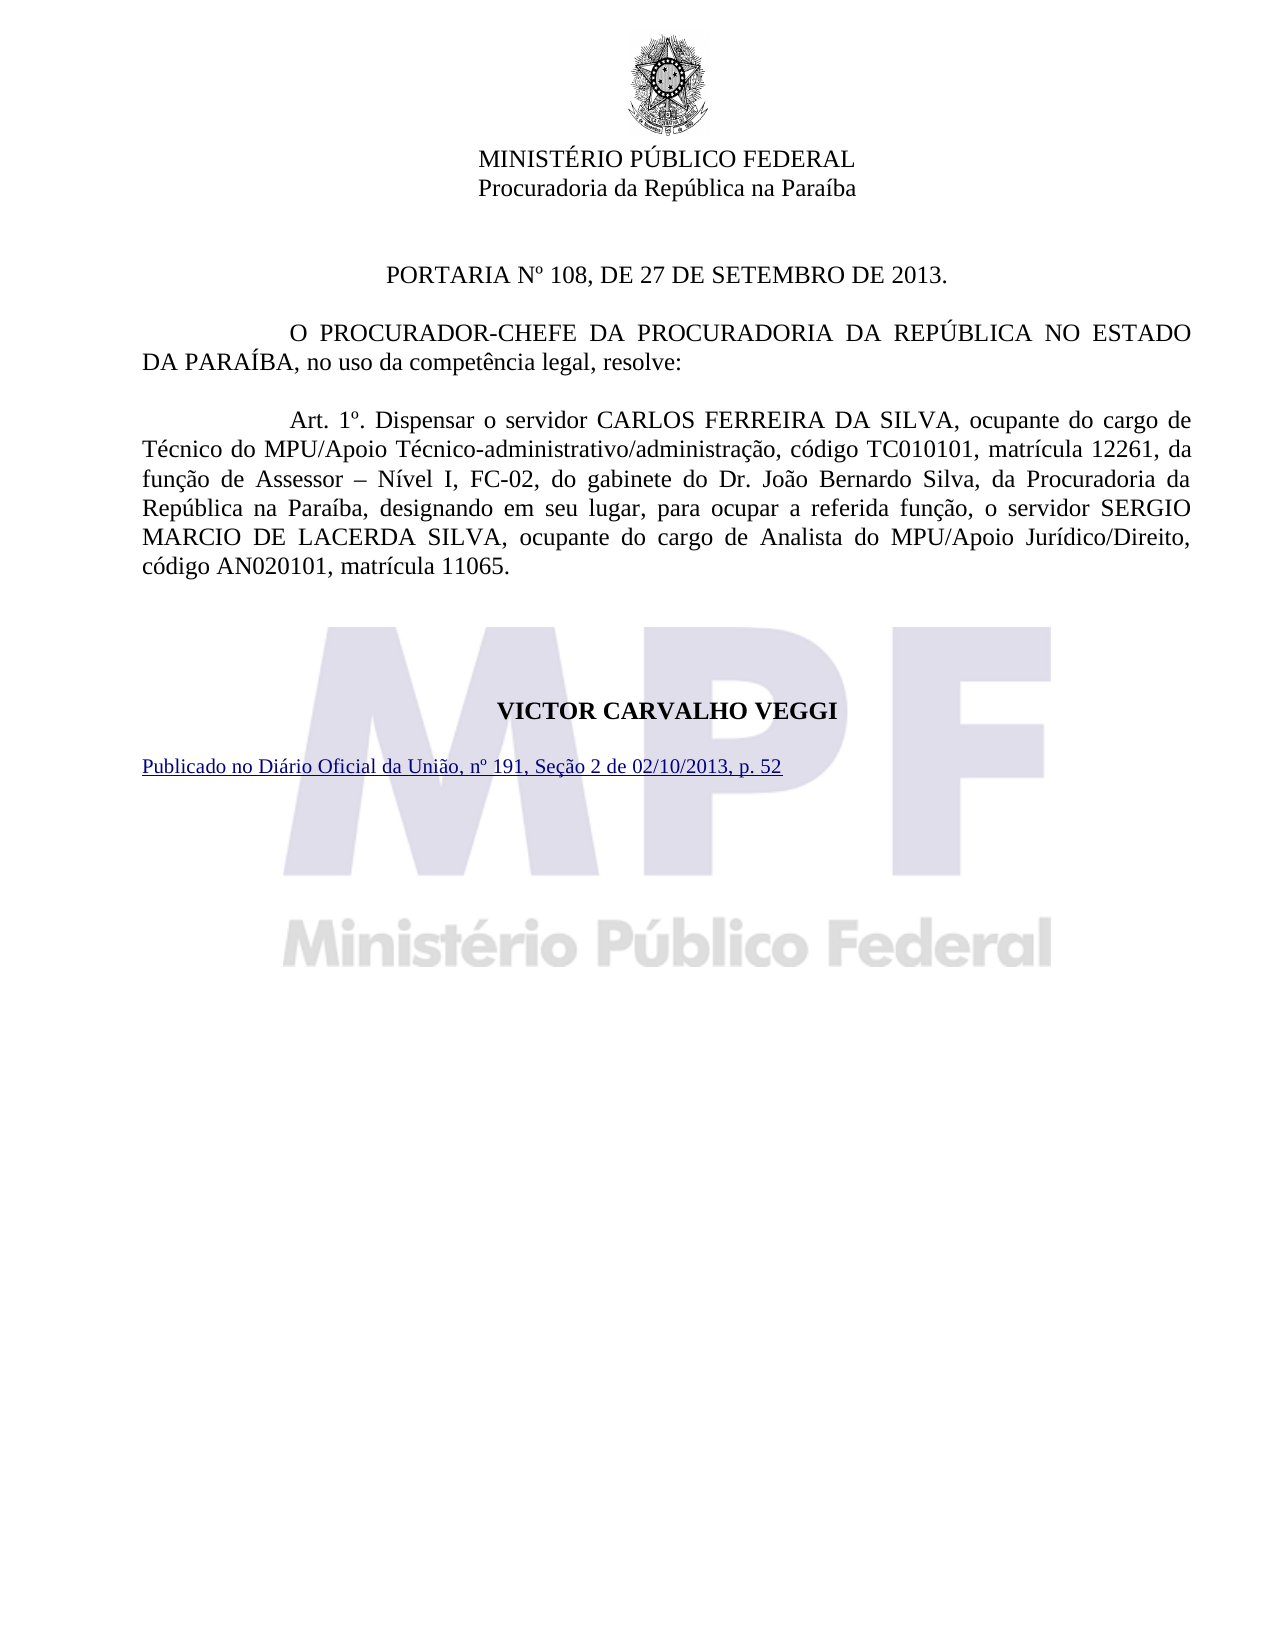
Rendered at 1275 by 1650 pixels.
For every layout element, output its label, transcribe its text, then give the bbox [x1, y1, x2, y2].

text MINISTÉRIO PÚBLICO FEDERAL [142, 144, 1192, 173]
text Procuradoria da República na Paraíba [142, 173, 1192, 202]
text PORTARIA Nº 108, DE 27 DE SETEMBRO DE 2013. [142, 260, 1192, 289]
picture [283, 627, 1051, 696]
text Art. 1º. Dispensar o servidor CARLOS FERREIRA DA SILVA, ocupante do cargo de Técnico do MPU/Apoio Técnico-administrativo/administração, código TC010101, matrícula 12261, da função de Assessor – Nível I, FC-02, do gabinete do Dr. João Bernardo Silva, da Procuradoria da República na Paraíba, designando em seu lugar, para ocupar a referida função, o servidor SERGIO MARCIO DE LACERDA SILVA, ocupante do cargo de Analista do MPU/Apoio Jurídico/Direito, código AN020101, matrícula 11065. [142, 405, 1192, 580]
text VICTOR CARVALHO VEGGI [142, 696, 1192, 725]
picture [283, 778, 1051, 967]
picture [625, 28, 709, 136]
text Publicado no Diário Oficial da União, nº 191, Seção 2 de 02/10/2013, p. 52 [142, 754, 1192, 778]
text O PROCURADOR-CHEFE DA PROCURADORIA DA REPÚBLICA NO ESTADO DA PARAÍBA, no uso da competência legal, resolve: [142, 318, 1192, 376]
picture [283, 725, 1051, 754]
